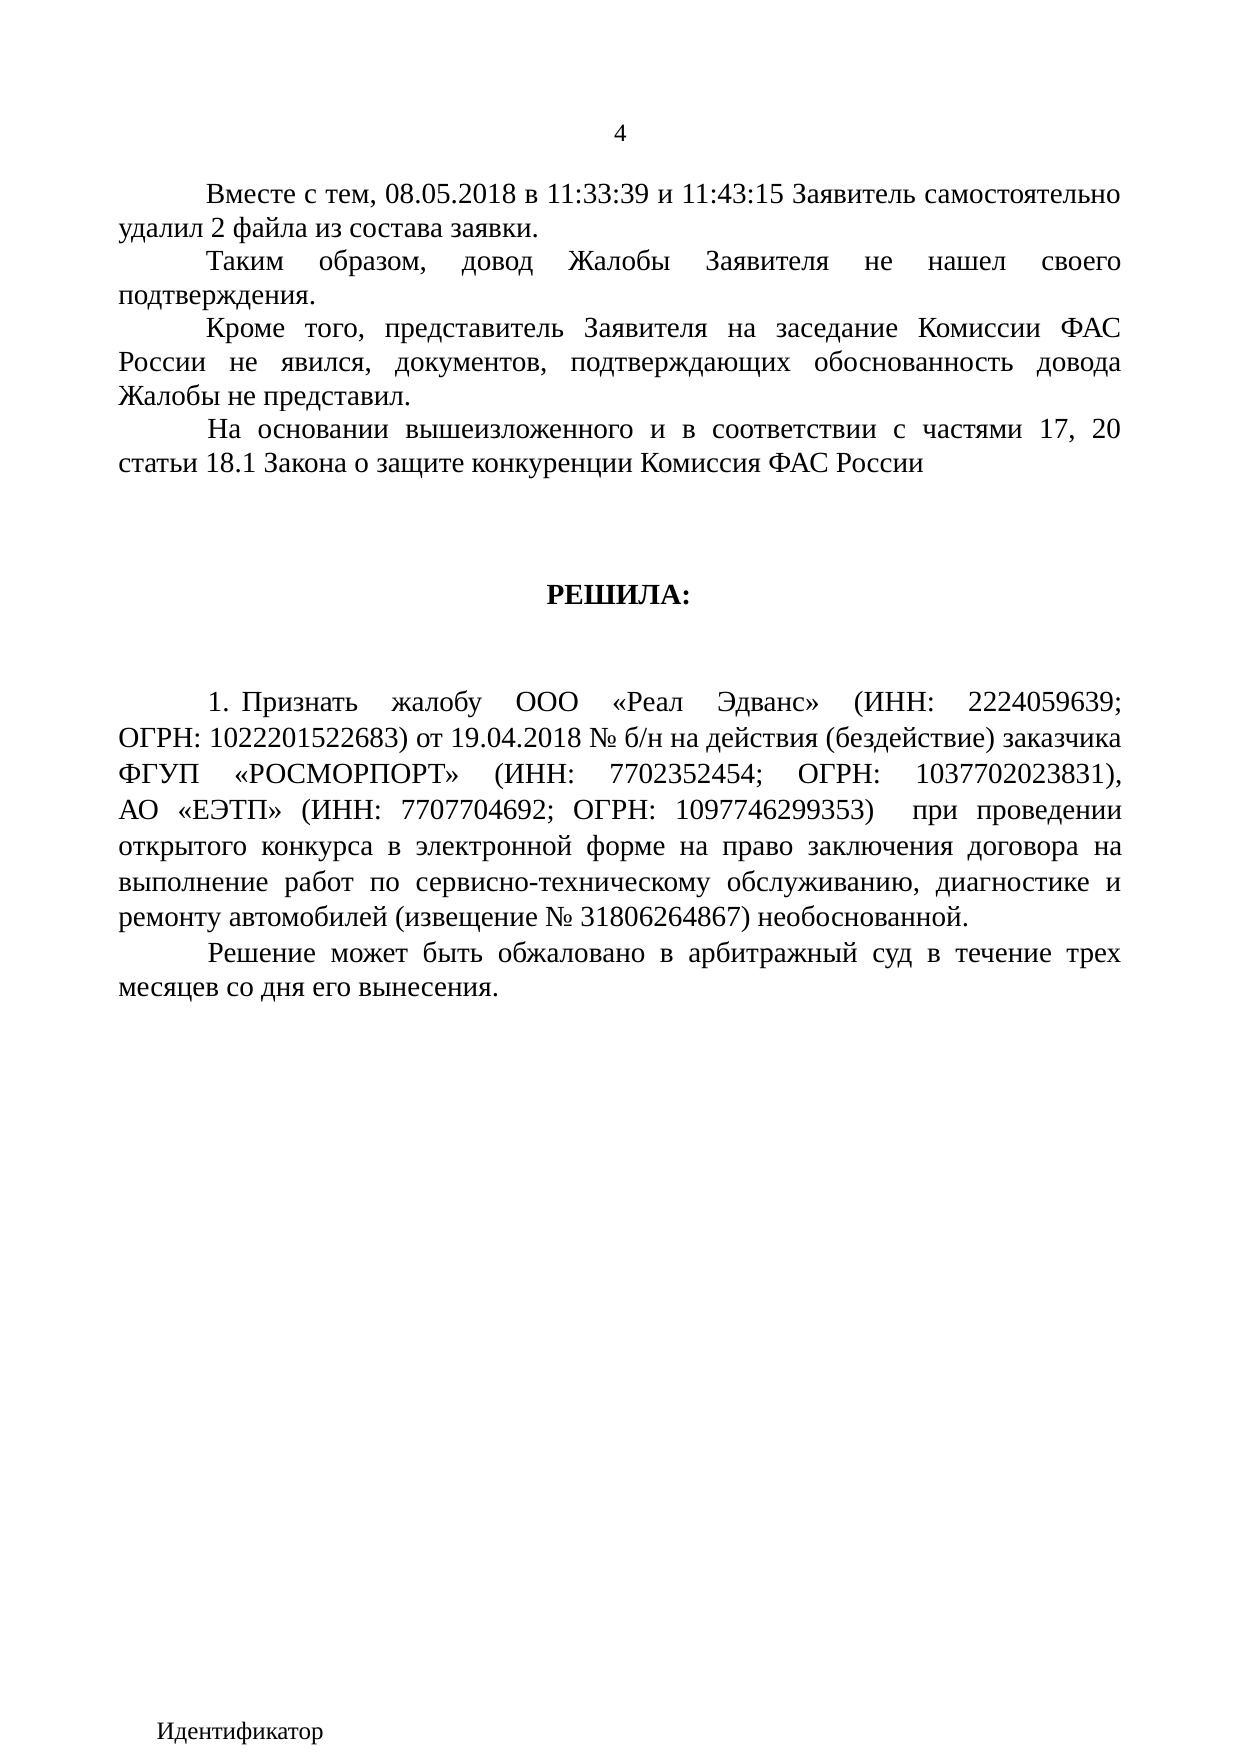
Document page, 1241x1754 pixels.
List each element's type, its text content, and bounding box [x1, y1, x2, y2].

text Таким образом, довод Жалобы Заявителя не нашел своего подтверждения. [118, 243, 1122, 311]
text Решение может быть обжаловано в арбитражный суд в течение трех месяцев со дня его вынесения. [118, 935, 1122, 1002]
list Признать жалобу ООО «Реал Эдванс» (ИНН: 2224059639; ОГРН: 1022201522683) от 19.04.2018 № б/н на действия (бездействие) заказчика ФГУП «РОСМОРПОРТ» (ИНН: 7702352454; ОГРН: 1037702023831), АО «ЕЭТП» (ИНН: 7707704692; ОГРН: 1097746299353) при проведении открытого конкурса в электронной форме на право заключения договора на выполнение работ по сервисно-техническому обслуживанию, диагностике и ремонту автомобилей (извещение № 31806264867) необоснованной. [118, 684, 1122, 933]
text Кроме того, представитель Заявителя на заседание Комиссии ФАС России не явился, документов, подтверждающих обоснованность довода Жалобы не представил. [118, 311, 1122, 411]
text На основании вышеизложенного и в соответствии с частями 17, 20 статьи 18.1 Закона о защите конкуренции Комиссия ФАС России [118, 411, 1122, 478]
text РЕШИЛА: [115, 577, 1122, 611]
text Вместе с тем, 08.05.2018 в 11:33:39 и 11:43:15 Заявитель самостоятельно удалил 2 файла из состава заявки. [118, 176, 1122, 243]
